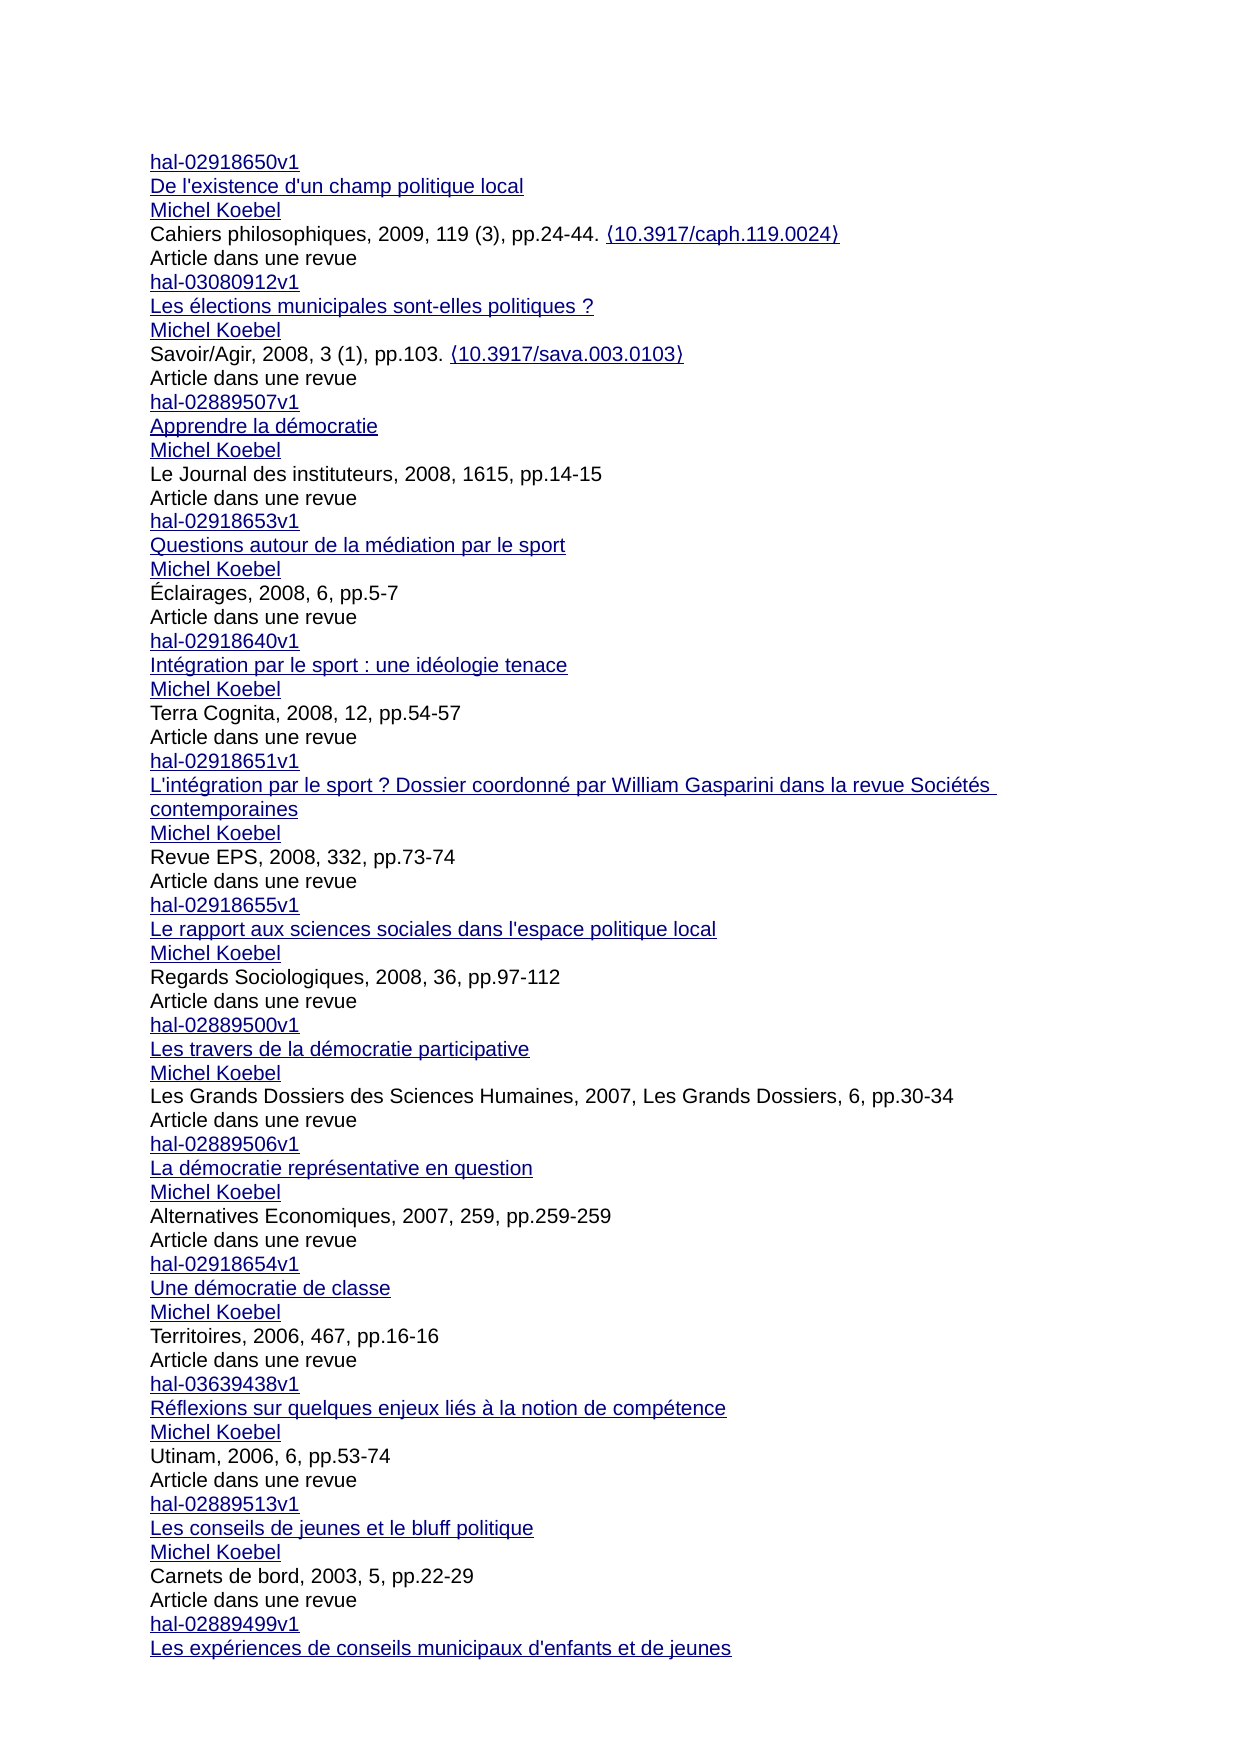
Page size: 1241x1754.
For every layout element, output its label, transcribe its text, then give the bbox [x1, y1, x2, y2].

table_cell L'intégration par le sport ? Dossier coordonné par William Gasparini dans la revue Sociétés contemporaines Michel Koebel Revue EPS, 2008, 332, pp.73-74 Article dans une revue hal-02918655v1 [150, 773, 1090, 917]
table_cell Les conseils de jeunes et le bluff politique Michel Koebel Carnets de bord, 2003, 5, pp.22-29 Article dans une revue hal-02889499v1 [150, 1516, 1090, 1635]
table_cell Les expériences de conseils municipaux d'enfants et de jeunes [150, 1635, 1090, 1659]
table_cell Le rapport aux sciences sociales dans l'espace politique local Michel Koebel Regards Sociologiques, 2008, 36, pp.97-112 Article dans une revue hal-02889500v1 [150, 917, 1090, 1036]
table_cell hal-02918650v1 [150, 150, 1090, 174]
table_cell Réflexions sur quelques enjeux liés à la notion de compétence Michel Koebel Utinam, 2006, 6, pp.53-74 Article dans une revue hal-02889513v1 [150, 1396, 1090, 1516]
table_cell Une démocratie de classe Michel Koebel Territoires, 2006, 467, pp.16-16 Article dans une revue hal-03639438v1 [150, 1276, 1090, 1396]
table_cell De l'existence d'un champ politique local Michel Koebel Cahiers philosophiques, 2009, 119 (3), pp.24-44. ⟨10.3917/caph.119.0024⟩ Article dans une revue hal-03080912v1 [150, 174, 1090, 294]
table_cell Les travers de la démocratie participative Michel Koebel Les Grands Dossiers des Sciences Humaines, 2007, Les Grands Dossiers, 6, pp.30-34 Article dans une revue hal-02889506v1 [150, 1036, 1090, 1156]
table_cell Les élections municipales sont-elles politiques ? Michel Koebel Savoir/Agir, 2008, 3 (1), pp.103. ⟨10.3917/sava.003.0103⟩ Article dans une revue hal-02889507v1 [150, 294, 1090, 413]
table_cell Questions autour de la médiation par le sport Michel Koebel Éclairages, 2008, 6, pp.5-7 Article dans une revue hal-02918640v1 [150, 533, 1090, 653]
table_cell La démocratie représentative en question Michel Koebel Alternatives Economiques, 2007, 259, pp.259-259 Article dans une revue hal-02918654v1 [150, 1156, 1090, 1276]
table_cell Apprendre la démocratie Michel Koebel Le Journal des instituteurs, 2008, 1615, pp.14-15 Article dans une revue hal-02918653v1 [150, 414, 1090, 533]
table_cell Intégration par le sport : une idéologie tenace Michel Koebel Terra Cognita, 2008, 12, pp.54-57 Article dans une revue hal-02918651v1 [150, 653, 1090, 773]
